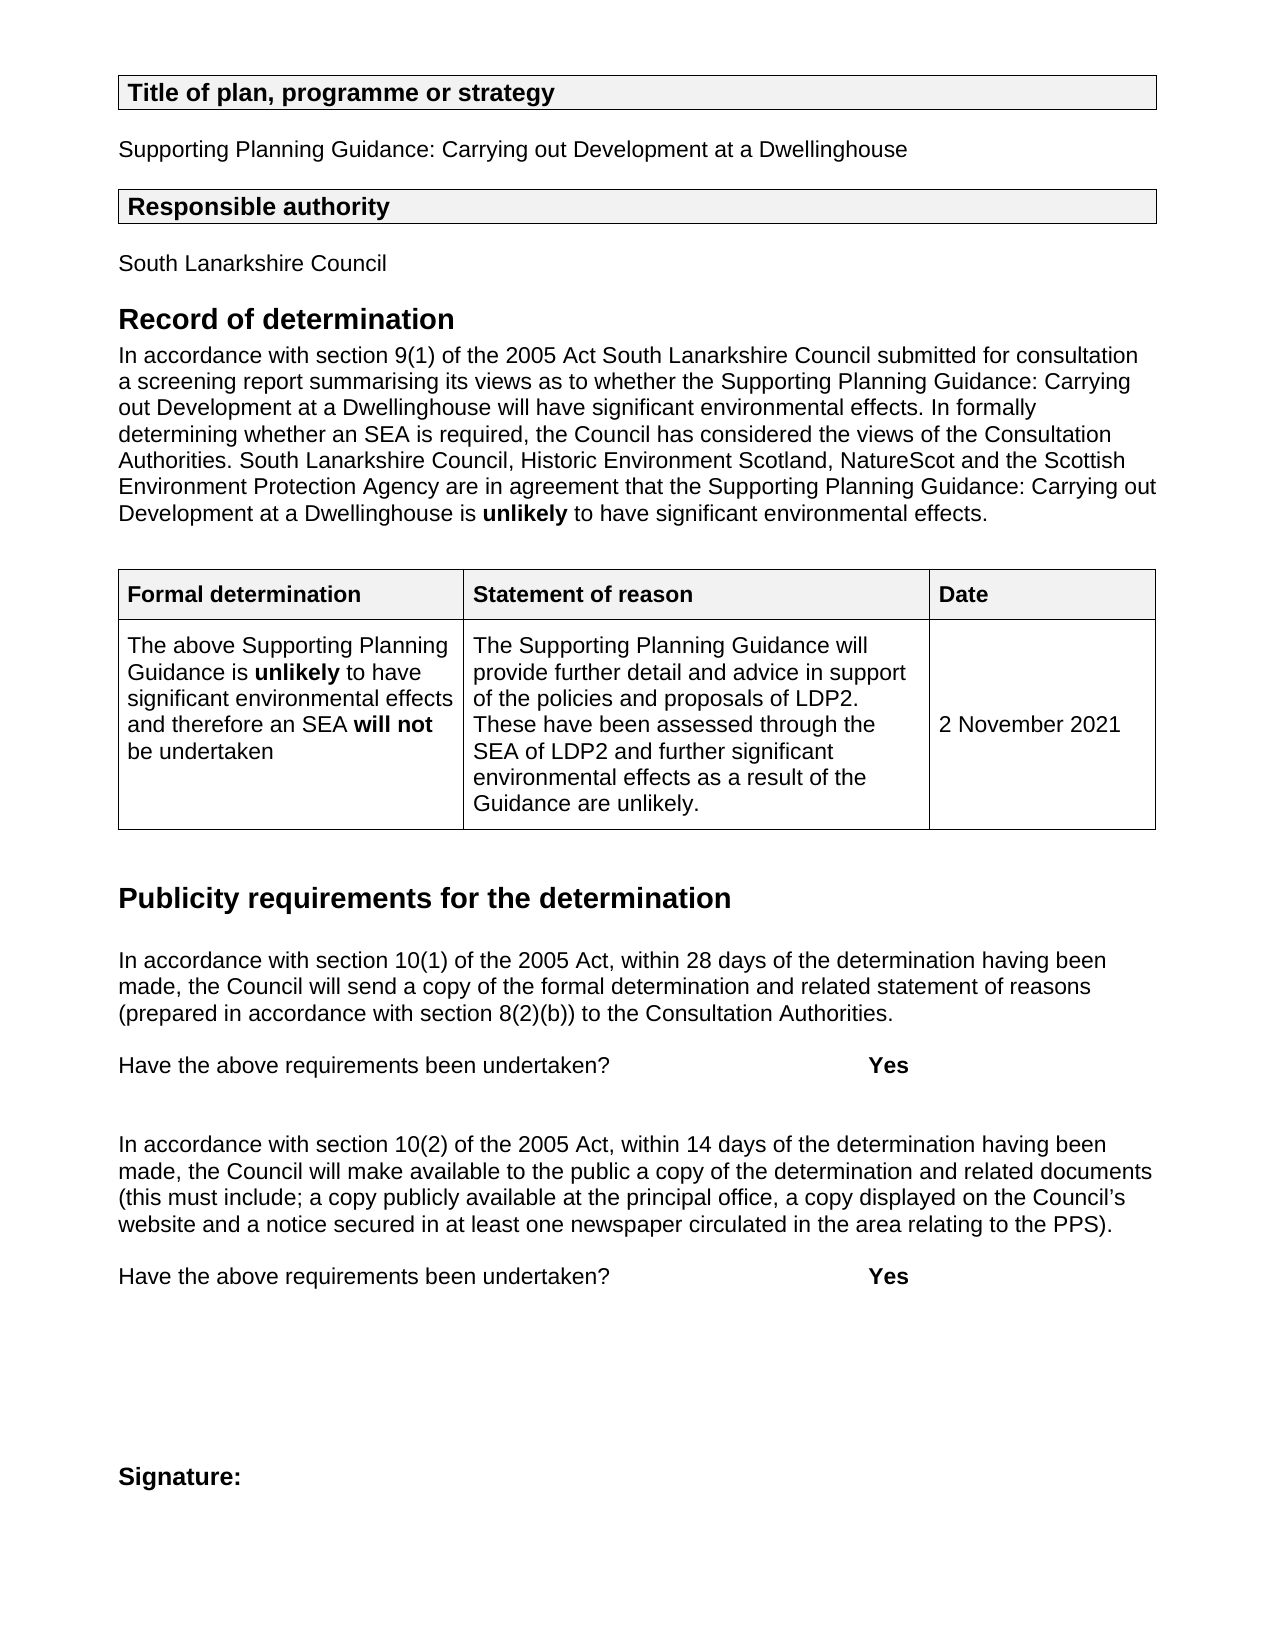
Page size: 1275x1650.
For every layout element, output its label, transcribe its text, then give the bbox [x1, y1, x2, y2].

text Signature: [118, 1462, 1157, 1491]
table_header Statement of reason [464, 570, 929, 619]
text In accordance with section 10(1) of the 2005 Act, within 28 days of the determination having been made, the Council will send a copy of the formal determination and related statement of reasons (prepared in accordance with section 8(2)(b)) to the Consultation Authorities. [118, 947, 1157, 1026]
table_header Date [930, 570, 1155, 619]
table_cell The above Supporting Planning Guidance is unlikely to have significant environmental effects and therefore an SEA will not be undertaken [119, 620, 463, 828]
table_cell 2 November 2021 [930, 620, 1155, 828]
table_header Formal determination [119, 570, 463, 619]
text Have the above requirements been undertaken? Yes [118, 1263, 1157, 1289]
subtitle Record of determination [118, 302, 1157, 335]
subtitle Publicity requirements for the determination [118, 881, 1157, 914]
text Have the above requirements been undertaken? Yes [118, 1052, 1157, 1079]
text South Lanarkshire Council [118, 250, 1157, 277]
table_cell The Supporting Planning Guidance will provide further detail and advice in support of the policies and proposals of LDP2. These have been assessed through the SEA of LDP2 and further significant environmental effects as a result of the Guidance are unlikely. [464, 620, 929, 828]
text In accordance with section 9(1) of the 2005 Act South Lanarkshire Council submitted for consultation a screening report summarising its views as to whether the Supporting Planning Guidance: Carrying out Development at a Dwellinghouse will have significant environmental effects. In formally determining whether an SEA is required, the Council has considered the views of the Consultation Authorities. South Lanarkshire Council, Historic Environment Scotland, NatureScot and the Scottish Environment Protection Agency are in agreement that the Supporting Planning Guidance: Carrying out Development at a Dwellinghouse is unlikely to have significant environmental effects. [118, 342, 1157, 526]
text Supporting Planning Guidance: Carrying out Development at a Dwellinghouse [118, 136, 1157, 163]
text Title of plan, programme or strategy [119, 76, 1156, 109]
text In accordance with section 10(2) of the 2005 Act, within 14 days of the determination having been made, the Council will make available to the public a copy of the determination and related documents (this must include; a copy publicly available at the principal office, a copy displayed on the Council’s website and a notice secured in at least one newspaper circulated in the area relating to the PPS). [118, 1131, 1157, 1237]
text Responsible authority [119, 190, 1156, 223]
